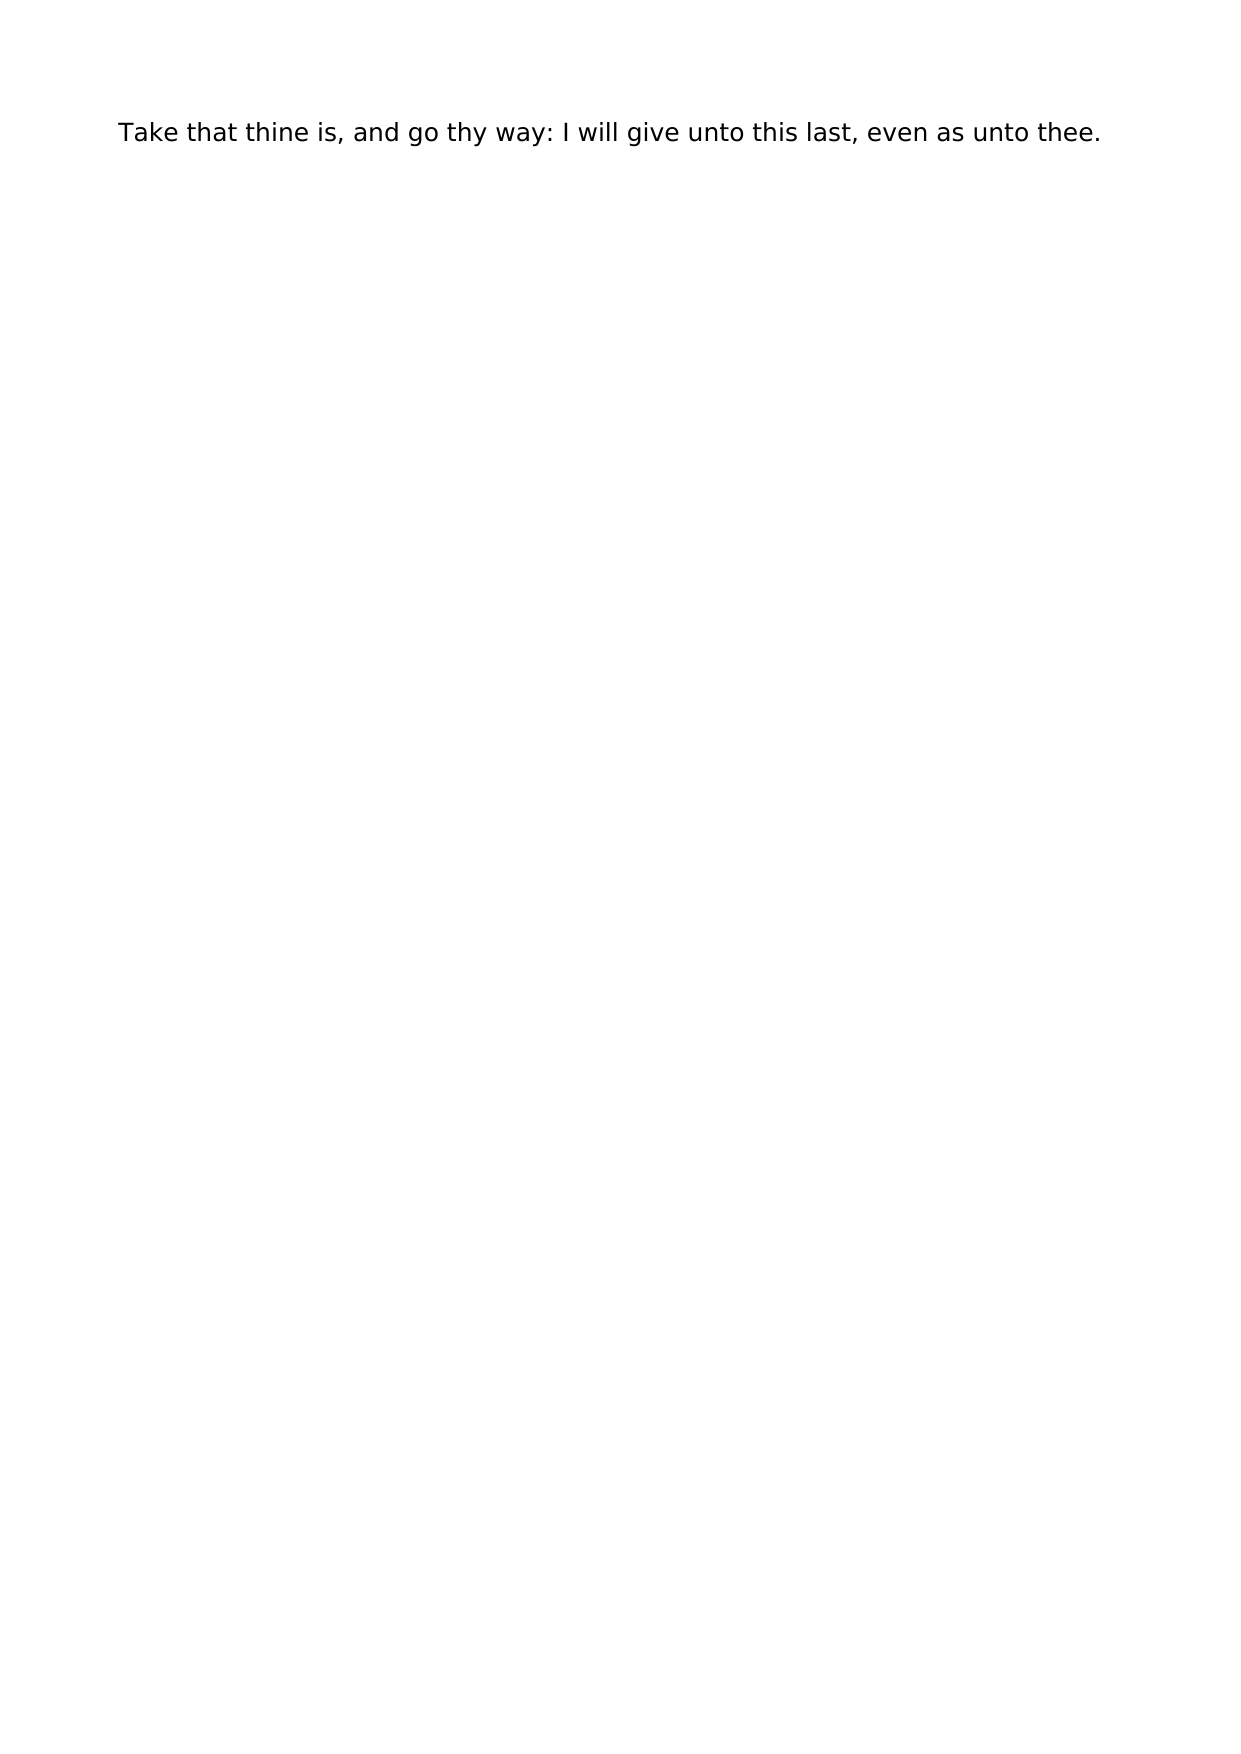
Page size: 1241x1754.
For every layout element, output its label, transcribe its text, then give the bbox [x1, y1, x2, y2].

text Take that thine is, and go thy way: I will give unto this last, even as unto thee. [118, 118, 1122, 147]
